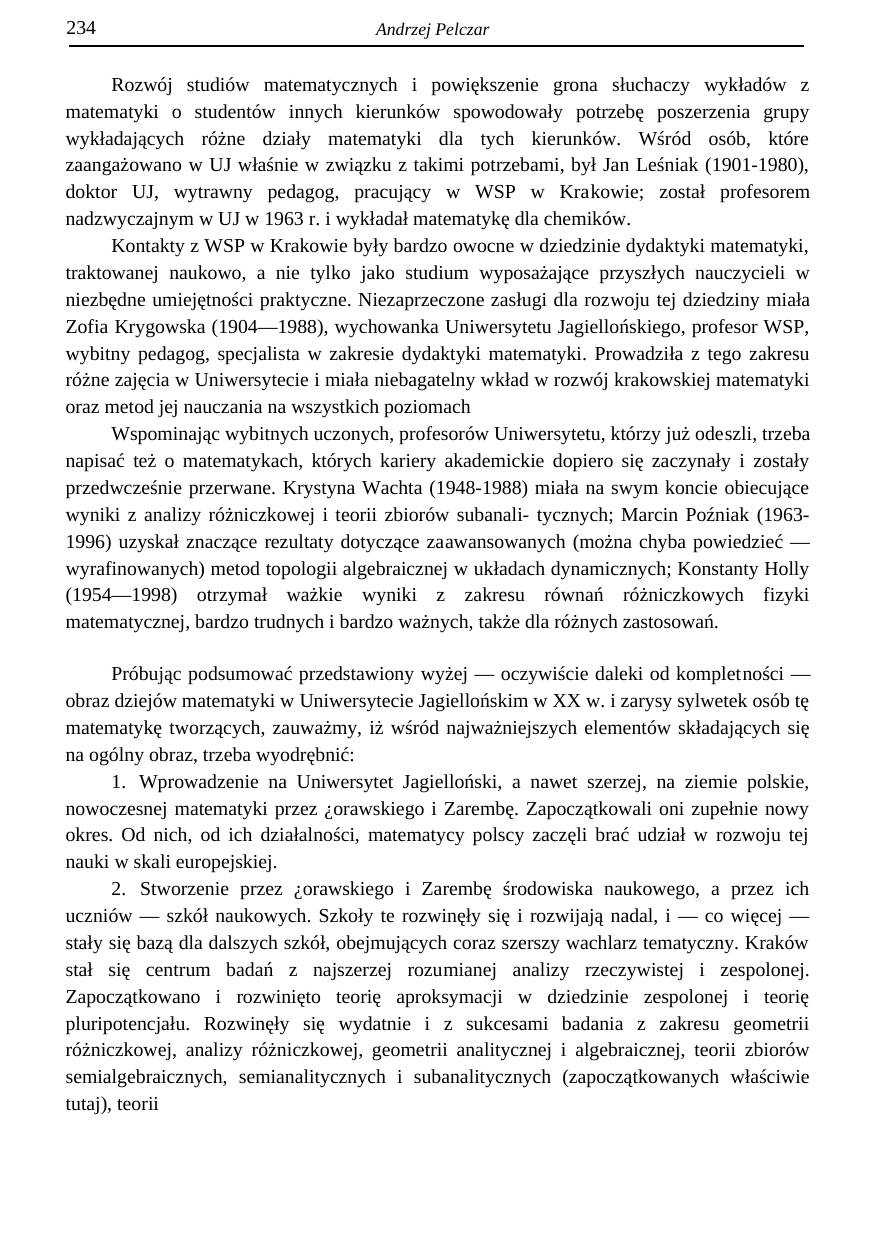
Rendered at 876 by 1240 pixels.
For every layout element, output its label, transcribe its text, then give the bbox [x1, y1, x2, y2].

text Andrzej Pelczar [376, 19, 494, 39]
text Kontakty z WSP w Krakowie były bardzo owocne w dziedzinie dydaktyki matematyki, traktowanej naukowo, a nie tylko jako studium wyposażające przyszłych nauczycieli w niezbędne umiejętności praktyczne. Niezaprzeczone zasługi dla roz­woju tej dziedziny miała Zofia Krygowska (1904—1988), wychowanka Uniwersytetu Jagiellońskiego, profesor WSP, wybitny pedagog, specjalista w zakresie dydaktyki matematyki. Prowadziła z tego zakresu różne zajęcia w Uniwersytecie i miała niebagatelny wkład w rozwój krakowskiej matematyki oraz metod jej nauczania na wszystkich poziomach [65, 234, 810, 418]
list Stworzenie przez ¿orawskiego i Zarembę środowiska naukowego, a przez ich uczniów — szkół naukowych. Szkoły te rozwinęły się i rozwijają nadal, i — co więcej — stały się bazą dla dalszych szkół, obejmujących coraz szerszy wachlarz tematyczny. Kraków stał się centrum badań z najszerzej rozu­mianej analizy rzeczywistej i zespolonej. Zapoczątkowano i rozwinięto teorię aproksymacji w dziedzinie zespolonej i teorię pluripotencjału. Rozwinęły się wydatnie i z sukcesami badania z zakresu geometrii różniczkowej, analizy różni­czkowej, geometrii analitycznej i algebraicznej, teorii zbiorów semialgebraicznych, semianalitycznych i subanalitycznych (zapoczątkowanych właściwie tutaj), teorii [65, 877, 810, 1115]
text Rozwój studiów matematycznych i powiększenie grona słuchaczy wykładów z matematyki o studentów innych kierunków spowodowały potrzebę poszerzenia grupy wykładających różne działy matematyki dla tych kierunków. Wśród osób, które zaangażowano w UJ właśnie w związku z takimi potrzebami, był Jan Leśniak (1901-1980), doktor UJ, wytrawny pedagog, pracujący w WSP w Kra­kowie; został profesorem nadzwyczajnym w UJ w 1963 r. i wykładał matematykę dla chemików. [65, 73, 810, 230]
text Próbując podsumować przedstawiony wyżej — oczywiście daleki od komplet­ności — obraz dziejów matematyki w Uniwersytecie Jagiellońskim w XX w. i zarysy sylwetek osób tę matematykę tworzących, zauważmy, iż wśród najważniejszych elementów składających się na ogólny obraz, trzeba wyodrębnić: [65, 662, 810, 766]
text Wspominając wybitnych uczonych, profesorów Uniwersytetu, którzy już ode­szli, trzeba napisać też o matematykach, których kariery akademickie dopiero się zaczynały i zostały przedwcześnie przerwane. Krystyna Wachta (1948-1988) miała na swym koncie obiecujące wyniki z analizy różniczkowej i teorii zbiorów subanali- tycznych; Marcin Poźniak (1963-1996) uzyskał znaczące rezultaty dotyczące za­awansowanych (można chyba powiedzieć — wyrafinowanych) metod topologii algebraicznej w układach dynamicznych; Konstanty Holly (1954—1998) otrzymał ważkie wyniki z zakresu równań różniczkowych fizyki matematycznej, bardzo trudnych i bardzo ważnych, także dla różnych zastosowań. [65, 422, 810, 633]
list Wprowadzenie na Uniwersytet Jagielloński, a nawet szerzej, na ziemie polskie, nowoczesnej matematyki przez ¿orawskiego i Zarembę. Zapoczątkowali oni zupełnie nowy okres. Od nich, od ich działalności, matematycy polscy zaczęli brać udział w rozwoju tej nauki w skali europejskiej. [65, 769, 810, 873]
text 234 [66, 16, 107, 39]
